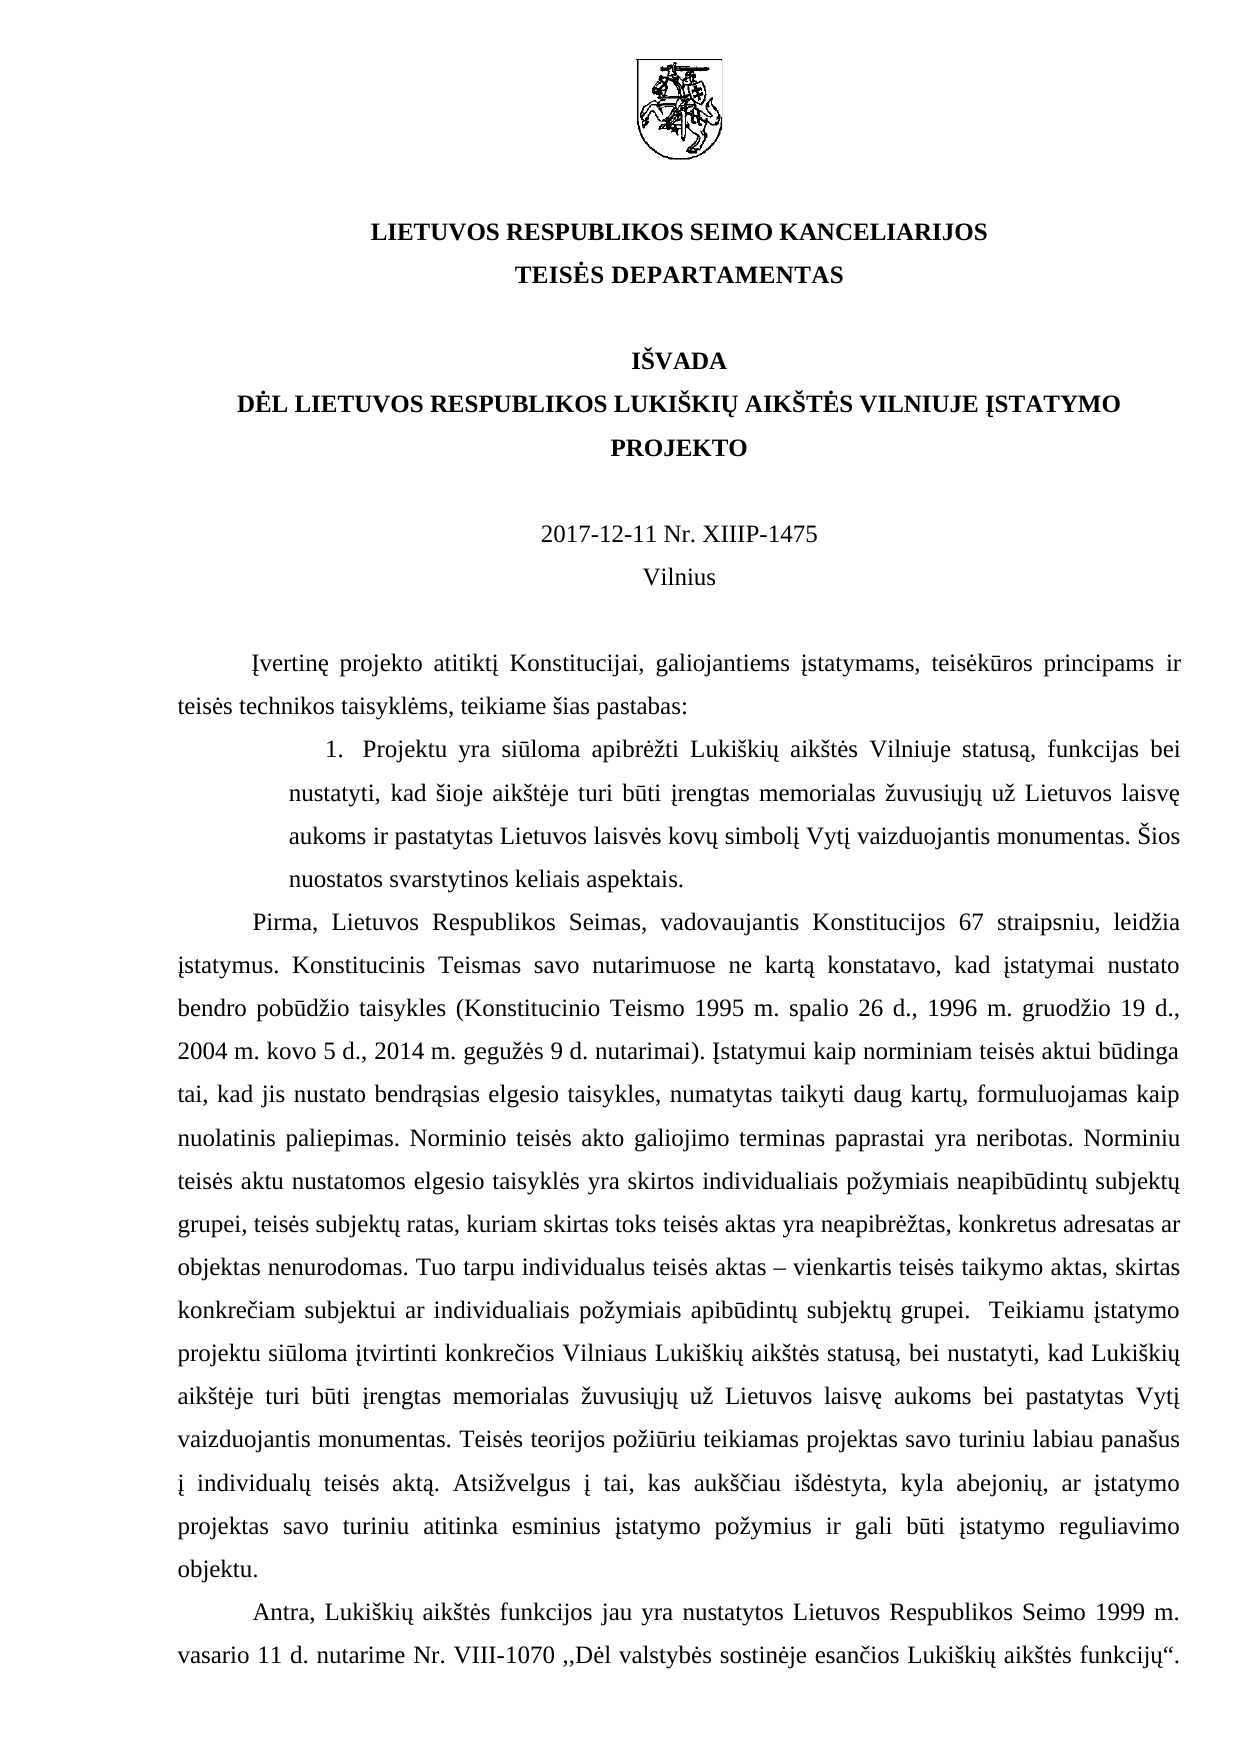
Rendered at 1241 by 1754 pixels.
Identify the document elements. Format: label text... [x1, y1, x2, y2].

list Projektu yra siūloma apibrėžti Lukiškių aikštės Vilniuje statusą, funkcijas bei nustatyti, kad šioje aikštėje turi būti įrengtas memorialas žuvusiųjų už Lietuvos laisvę aukoms ir pastatytas Lietuvos laisvės kovų simbolį Vytį vaizduojantis monumentas. Šios nuostatos svarstytinos keliais aspektais. [251, 734, 1181, 893]
text 2017-12-11 Nr. XIIIP-1475 [177, 519, 1181, 548]
text TEISĖS DEPARTAMENTAS [177, 260, 1181, 289]
text IŠVADA [177, 346, 1181, 375]
text Pirma, Lietuvos Respublikos Seimas, vadovaujantis Konstitucijos 67 straipsniu, leidžia įstatymus. Konstitucinis Teismas savo nutarimuose ne kartą konstatavo, kad įstatymai nustato bendro pobūdžio taisykles (Konstitucinio Teismo 1995 m. spalio 26 d., 1996 m. gruodžio 19 d., 2004 m. kovo 5 d., 2014 m. gegužės 9 d. nutarimai). Įstatymui kaip norminiam teisės aktui būdinga tai, kad jis nustato bendrąsias elgesio taisykles, numatytas taikyti daug kartų, formuluojamas kaip nuolatinis paliepimas. Norminio teisės akto galiojimo terminas paprastai yra neribotas. Norminiu teisės aktu nustatomos elgesio taisyklės yra skirtos individualiais požymiais neapibūdintų subjektų grupei, teisės subjektų ratas, kuriam skirtas toks teisės aktas yra neapibrėžtas, konkretus adresatas ar objektas nenurodomas. Tuo tarpu individualus teisės aktas – vienkartis teisės taikymo aktas, skirtas konkrečiam subjektui ar individualiais požymiais apibūdintų subjektų grupei. Teikiamu įstatymo projektu siūloma įtvirtinti konkrečios Vilniaus Lukiškių aikštės statusą, bei nustatyti, kad Lukiškių aikštėje turi būti įrengtas memorialas žuvusiųjų už Lietuvos laisvę aukoms bei pastatytas Vytį vaizduojantis monumentas. Teisės teorijos požiūriu teikiamas projektas savo turiniu labiau panašus į individualų teisės aktą. Atsižvelgus į tai, kas aukščiau išdėstyta, kyla abejonių, ar įstatymo projektas savo turiniu atitinka esminius įstatymo požymius ir gali būti įstatymo reguliavimo objektu. [177, 907, 1181, 1583]
text LIETUVOS RESPUBLIKOS SEIMO KANCELIARIJOS [177, 217, 1181, 246]
text Įvertinę projekto atitiktį Konstitucijai, galiojantiems įstatymams, teisėkūros principams ir teisės technikos taisyklėms, teikiame šias pastabas: [177, 648, 1181, 720]
text DĖL LIETUVOS RESPUBLIKOS LUKIŠKIŲ AIKŠTĖS VILNIUJE ĮSTATYMO PROJEKTO [177, 389, 1181, 461]
text Vilnius [177, 562, 1181, 591]
text Antra, Lukiškių aikštės funkcijos jau yra nustatytos Lietuvos Respublikos Seimo 1999 m. vasario 11 d. nutarime Nr. VIII-1070 ,,Dėl valstybės sostinėje esančios Lukiškių aikštės funkcijų“. [177, 1597, 1181, 1669]
